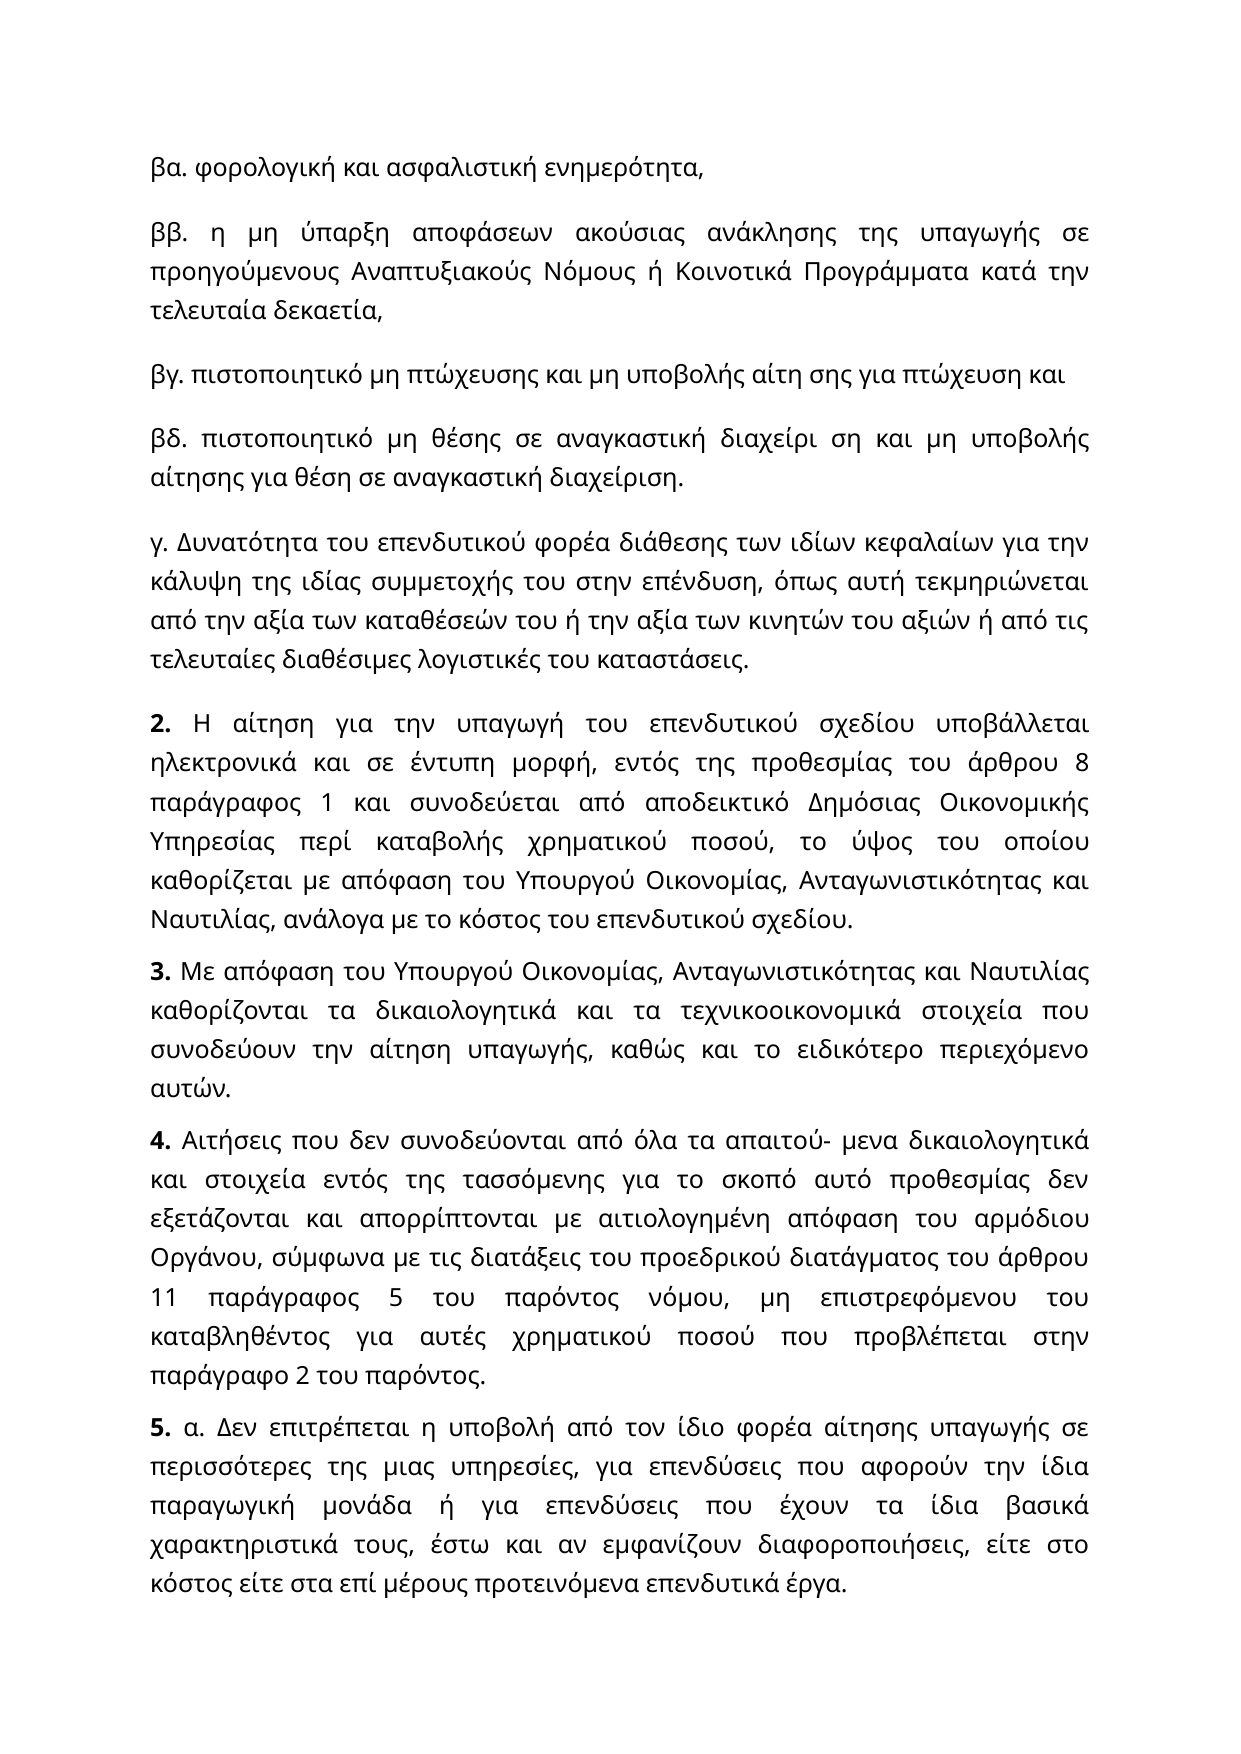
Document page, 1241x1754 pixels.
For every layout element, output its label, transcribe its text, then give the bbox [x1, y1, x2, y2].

text γ. Δυνατότητα του επενδυτικού φορέα διάθεσης των ιδίων κεφαλαίων για την κάλυψη της ιδίας συμμετοχής του στην επένδυση, όπως αυτή τεκμηριώνεται από την αξία των καταθέσεών του ή την αξία των κινητών του αξιών ή από τις τελευταίες διαθέσιμες λογιστικές του καταστάσεις. [150, 524, 1090, 676]
text 2. Η αίτηση για την υπαγωγή του επενδυτικού σχεδίου υποβάλλεται ηλεκτρονικά και σε έντυπη μορφή, εντός της προθεσμίας του άρθρου 8 παράγραφος 1 και συνοδεύεται από αποδεικτικό Δημόσιας Οικονομικής Υπηρεσίας περί καταβολής χρηματικού ποσού, το ύψος του οποίου καθορίζεται με απόφαση του Υπουργού Οικονομίας, Ανταγωνιστικότητας και Ναυτιλίας, ανάλογα με το κόστος του επενδυτικού σχεδίου. [150, 706, 1090, 936]
text βα. φορολογική και ασφαλιστική ενημερότητα, [150, 150, 1090, 184]
text βδ. πιστοποιητικό μη θέσης σε αναγκαστική διαχείρι ση και μη υποβολής αίτησης για θέση σε αναγκαστική διαχείριση. [150, 421, 1090, 494]
text βγ. πιστοποιητικό μη πτώχευσης και μη υποβολής αίτη σης για πτώχευση και [150, 357, 1090, 391]
text 5. α. Δεν επιτρέπεται η υποβολή από τον ίδιο φορέα αίτησης υπαγωγής σε περισσότερες της μιας υπηρεσίες, για επενδύσεις που αφορούν την ίδια παραγωγική μονάδα ή για επενδύσεις που έχουν τα ίδια βασικά χαρακτηριστικά τους, έστω και αν εμφανίζουν διαφοροποιήσεις, είτε στο κόστος είτε στα επί μέρους προτεινόμενα επενδυτικά έργα. [150, 1409, 1090, 1600]
text 4. Αιτήσεις που δεν συνοδεύονται από όλα τα απαιτού- μενα δικαιολογητικά και στοιχεία εντός της τασσόμενης για το σκοπό αυτό προθεσμίας δεν εξετάζονται και απορρίπτονται με αιτιολογημένη απόφαση του αρμόδιου Οργάνου, σύμφωνα με τις διατάξεις του προεδρικού διατάγματος του άρθρου 11 παράγραφος 5 του παρόντος νόμου, μη επιστρεφόμενου του καταβληθέντος για αυτές χρηματικού ποσού που προβλέπεται στην παράγραφο 2 του παρόντος. [150, 1122, 1090, 1392]
text 3. Με απόφαση του Υπουργού Οικονομίας, Ανταγωνιστικότητας και Ναυτιλίας καθορίζονται τα δικαιολογητικά και τα τεχνικοοικονομικά στοιχεία που συνοδεύουν την αίτηση υπαγωγής, καθώς και το ειδικότερο περιεχόμενο αυτών. [150, 953, 1090, 1105]
text ββ. η μη ύπαρξη αποφάσεων ακούσιας ανάκλησης της υπαγωγής σε προηγούμενους Αναπτυξιακούς Νόμους ή Κοινοτικά Προγράμματα κατά την τελευταία δεκαετία, [150, 214, 1090, 327]
